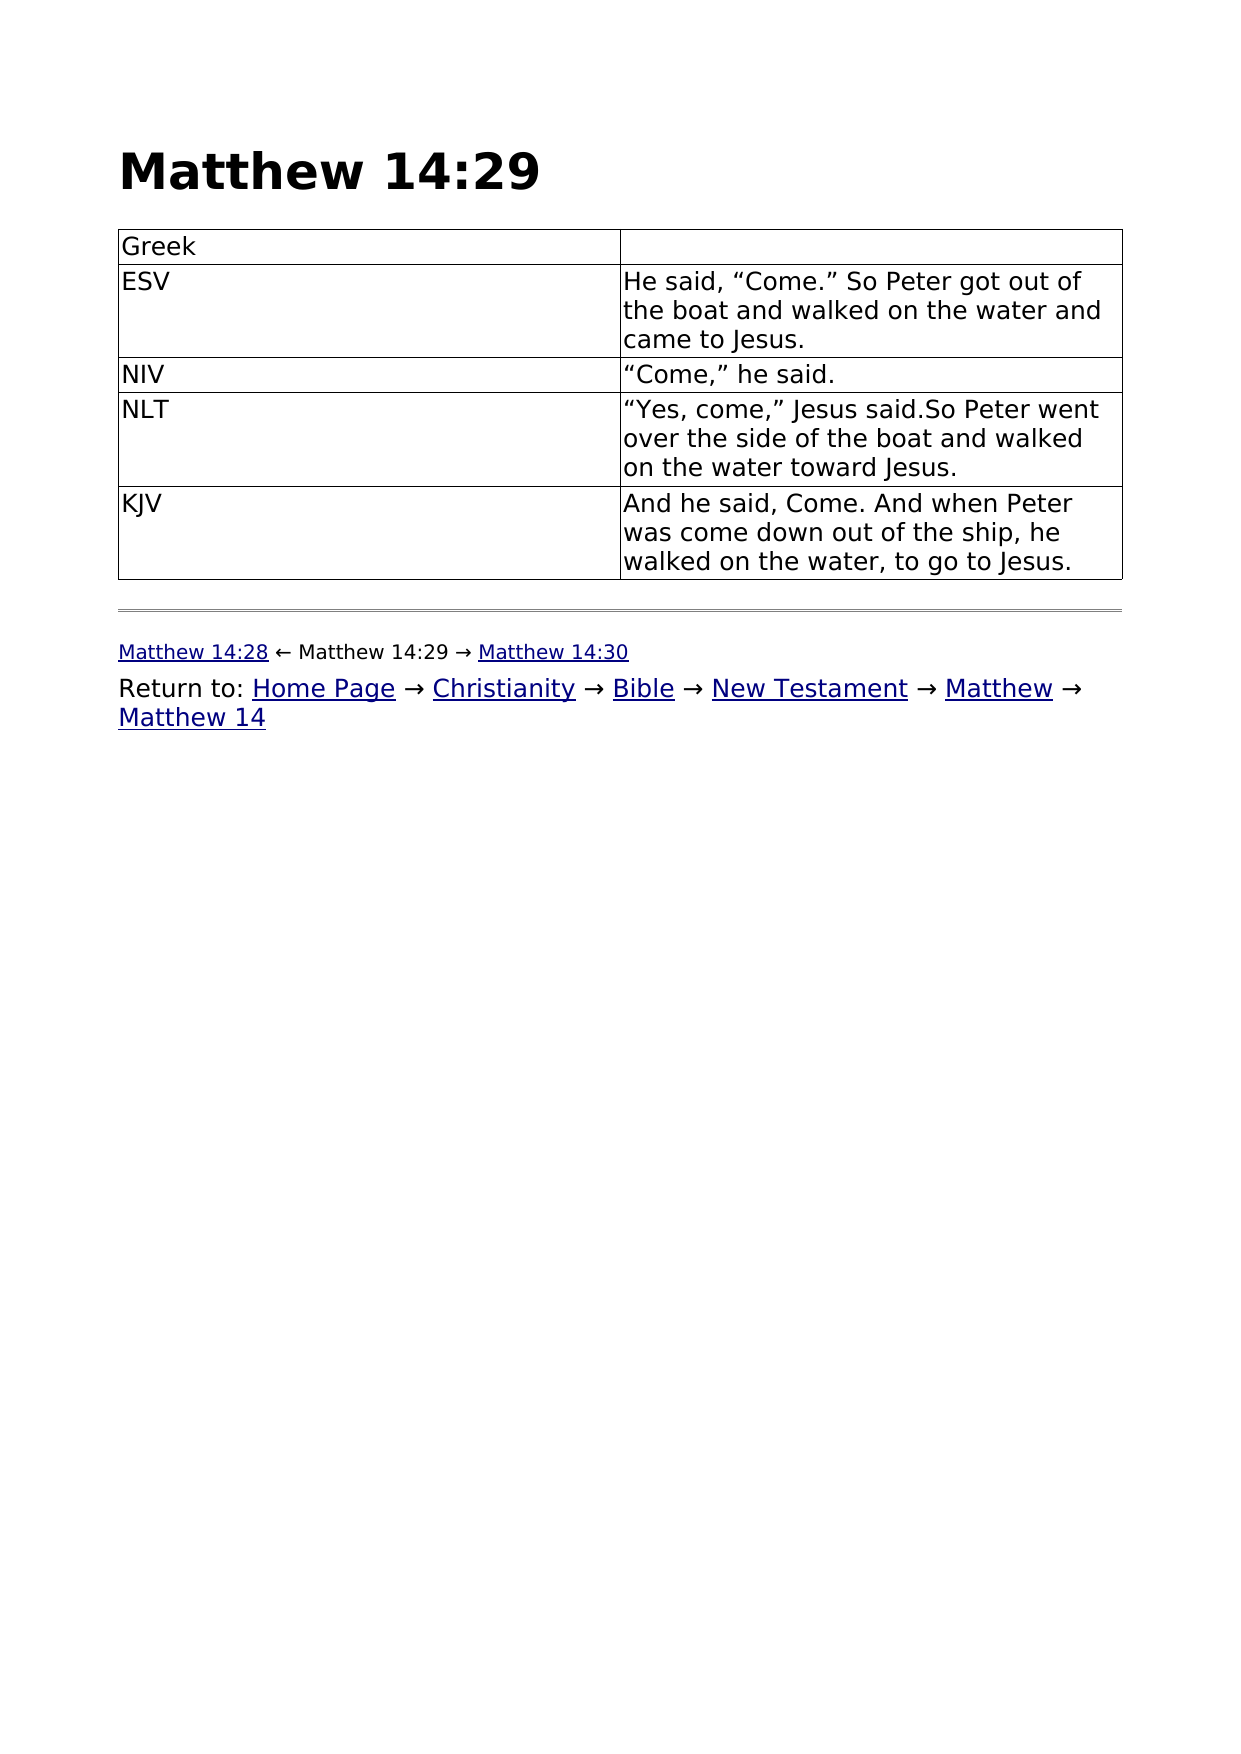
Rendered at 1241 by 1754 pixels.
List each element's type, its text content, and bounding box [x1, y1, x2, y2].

table_cell And he said, Come. And when Peter was come down out of the ship, he walked on the water, to go to Jesus. [621, 487, 1122, 579]
text Return to: Home Page → Christianity → Bible → New Testament → Matthew → Matthew 14 [118, 674, 1122, 733]
table_cell He said, “Come.” So Peter got out of the boat and walked on the water and came to Jesus. [621, 265, 1122, 357]
table_header [621, 230, 1122, 264]
subtitle Matthew 14:29 [118, 143, 1122, 201]
table_header Greek [119, 230, 620, 264]
table_cell “Yes, come,” Jesus said.So Peter went over the side of the boat and walked on the water toward Jesus. [621, 393, 1122, 486]
table_cell KJV [119, 487, 620, 579]
table_cell “Come,” he said. [621, 358, 1122, 392]
table_cell NLT [119, 393, 620, 486]
table_cell ESV [119, 265, 620, 357]
text Matthew 14:28 ← Matthew 14:29 → Matthew 14:30 [118, 640, 1122, 674]
table_cell NIV [119, 358, 620, 392]
